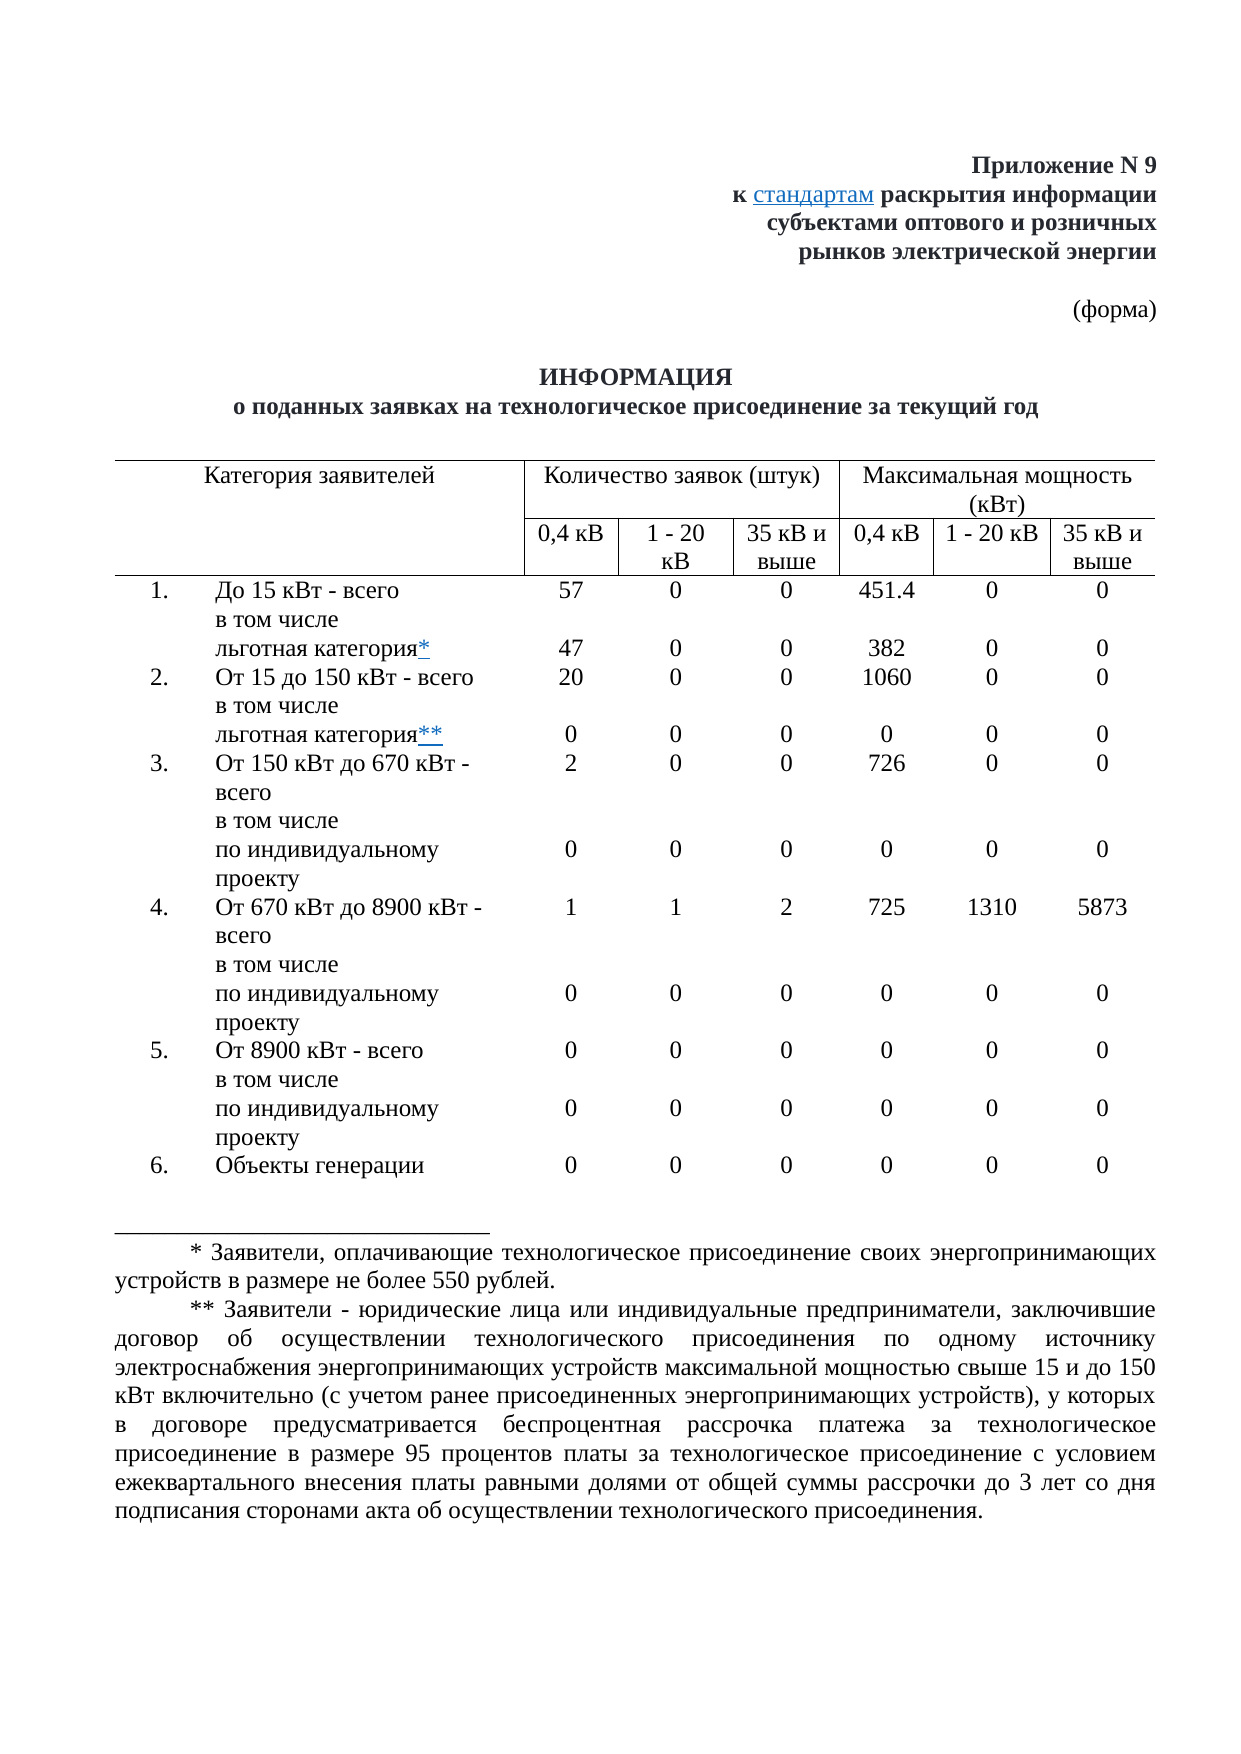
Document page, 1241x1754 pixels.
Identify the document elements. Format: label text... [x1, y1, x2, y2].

table_cell [524, 805, 618, 834]
table_cell 0 [1050, 633, 1155, 662]
text ИНФОРМАЦИЯ о поданных заявках на технологическое присоединение за текущий год [114, 362, 1157, 420]
text ** Заявители - юридические лица или индивидуальные предприниматели, заключившие договор об осуществлении технологического присоединения по одному источнику электроснабжения энергопринимающих устройств максимальной мощностью свыше 15 и до 150 кВт включительно (с учетом ранее присоединенных энергопринимающих устройств), у которых в договоре предусматривается беспроцентная рассрочка платежа за технологическое присоединение в размере 95 процентов платы за технологическое присоединение с условием ежеквартального внесения платы равными долями от общей суммы рассрочки до 3 лет со дня подписания сторонами акта об осуществлении технологического присоединения. [114, 1294, 1157, 1524]
table_cell 1060 [840, 662, 933, 690]
table_cell в том числе [204, 604, 524, 633]
table_cell [733, 1064, 839, 1093]
table_cell 0 [840, 1150, 933, 1179]
table_cell [618, 604, 733, 633]
table_cell [934, 690, 1050, 719]
table_cell 0 [733, 633, 839, 662]
table_cell 0,4 кВ [525, 519, 618, 575]
table_cell [733, 604, 839, 633]
table_cell 35 кВ и выше [1051, 519, 1155, 575]
table_cell 0 [524, 719, 618, 748]
table_cell 726 [840, 748, 933, 805]
table_header Количество заявок (штук) [525, 461, 839, 518]
table_cell 0 [524, 978, 618, 1035]
table_cell [115, 518, 524, 575]
table_cell 0 [618, 834, 733, 892]
table_cell 0,4 кВ [840, 519, 933, 575]
table_cell 0 [524, 1035, 618, 1064]
table_cell по индивидуальному проекту [204, 1093, 524, 1150]
table_cell [618, 949, 733, 978]
table_cell 0 [934, 1093, 1050, 1150]
table_cell 0 [618, 633, 733, 662]
table_cell 1310 [934, 892, 1050, 949]
table_cell 5. [115, 1035, 204, 1064]
table_cell 47 [524, 633, 618, 662]
table_cell [733, 690, 839, 719]
table_cell 0 [733, 719, 839, 748]
table_cell 0 [733, 978, 839, 1035]
table_cell 2 [733, 892, 839, 949]
table_cell 0 [934, 719, 1050, 748]
table_cell 3. [115, 748, 204, 805]
table_cell [524, 690, 618, 719]
table_cell 0 [524, 834, 618, 892]
table_cell 1 [524, 892, 618, 949]
table_cell 451,4 [840, 576, 933, 604]
table_cell 0 [1050, 1093, 1155, 1150]
table_cell [733, 805, 839, 834]
table_cell 0 [934, 834, 1050, 892]
table_cell [840, 805, 933, 834]
table_cell Объекты генерации [204, 1150, 524, 1179]
table_cell 1 [618, 892, 733, 949]
table_cell [618, 1064, 733, 1093]
table_cell 0 [840, 978, 933, 1035]
table_cell От 150 кВт до 670 кВт - всего [204, 748, 524, 805]
table_cell 0 [934, 662, 1050, 690]
table_cell 35 кВ и выше [734, 519, 839, 575]
table_cell 0 [618, 1093, 733, 1150]
table_cell 0 [840, 1035, 933, 1064]
table_cell 0 [618, 719, 733, 748]
table_cell 0 [1050, 748, 1155, 805]
table_cell [115, 978, 204, 1035]
table_cell 0 [1050, 1035, 1155, 1064]
table_cell [1050, 949, 1155, 978]
table_cell 0 [524, 1150, 618, 1179]
table_cell 0 [934, 1035, 1050, 1064]
table_cell [524, 949, 618, 978]
table_cell От 670 кВт до 8900 кВт - всего [204, 892, 524, 949]
table_cell 0 [524, 1093, 618, 1150]
table_cell 0 [1050, 719, 1155, 748]
table_cell [524, 1064, 618, 1093]
table_cell льготная категория* [204, 633, 524, 662]
table_cell 0 [1050, 978, 1155, 1035]
table_cell [115, 633, 204, 662]
table_cell 0 [934, 1150, 1050, 1179]
table_cell [840, 604, 933, 633]
table_cell 0 [840, 834, 933, 892]
text (форма) [114, 294, 1157, 322]
table_cell 0 [733, 748, 839, 805]
table_cell [115, 690, 204, 719]
table_cell в том числе [204, 805, 524, 834]
table_cell [934, 805, 1050, 834]
table_cell [115, 1093, 204, 1150]
table_cell 0 [618, 576, 733, 604]
table_cell 0 [934, 633, 1050, 662]
table_cell по индивидуальному проекту [204, 834, 524, 892]
table_cell [618, 805, 733, 834]
table_cell 0 [1050, 1150, 1155, 1179]
table_cell 0 [618, 978, 733, 1035]
table_cell [840, 949, 933, 978]
table_cell льготная категория** [204, 719, 524, 748]
table_cell [934, 949, 1050, 978]
table_cell [733, 949, 839, 978]
table_cell [1050, 604, 1155, 633]
table_cell 1 - 20 кВ [619, 519, 733, 575]
table_cell 1 - 20 кВ [934, 519, 1050, 575]
table_cell До 15 кВт - всего [204, 576, 524, 604]
table_cell 1. [115, 576, 204, 604]
table_cell 0 [618, 662, 733, 690]
table_cell 0 [618, 1150, 733, 1179]
table_cell [524, 604, 618, 633]
table_cell [1050, 690, 1155, 719]
table_cell [115, 834, 204, 892]
table_cell 0 [733, 834, 839, 892]
table_cell [115, 1064, 204, 1093]
table_cell 0 [840, 1093, 933, 1150]
table_cell 2. [115, 662, 204, 690]
table_cell по индивидуальному проекту [204, 978, 524, 1035]
table_cell 0 [733, 1093, 839, 1150]
table_cell 0 [1050, 662, 1155, 690]
table_cell 0 [934, 748, 1050, 805]
table_cell 382 [840, 633, 933, 662]
table_cell [934, 604, 1050, 633]
table_cell [618, 690, 733, 719]
table_cell 5873 [1050, 892, 1155, 949]
table_cell От 15 до 150 кВт - всего [204, 662, 524, 690]
table_cell 20 [524, 662, 618, 690]
table_cell [115, 949, 204, 978]
table_cell 0 [733, 1035, 839, 1064]
text ______________________________ [114, 1208, 1157, 1237]
table_header Максимальная мощность (кВт) [840, 461, 1155, 518]
table_cell 6. [115, 1150, 204, 1179]
table_cell 0 [840, 719, 933, 748]
table_cell [934, 1064, 1050, 1093]
table_cell [115, 719, 204, 748]
table_cell в том числе [204, 1064, 524, 1093]
table_cell 0 [1050, 834, 1155, 892]
table_cell 0 [618, 1035, 733, 1064]
table_cell [1050, 1064, 1155, 1093]
text Приложение N 9 к стандартам раскрытия информации субъектами оптового и розничных рынков электрической энергии [114, 150, 1157, 265]
table_cell От 8900 кВт - всего [204, 1035, 524, 1064]
table_cell [840, 690, 933, 719]
table_cell 0 [618, 748, 733, 805]
table_cell 4. [115, 892, 204, 949]
table_cell в том числе [204, 690, 524, 719]
table_cell [840, 1064, 933, 1093]
table_cell в том числе [204, 949, 524, 978]
table_cell 0 [733, 1150, 839, 1179]
table_cell 0 [934, 978, 1050, 1035]
table_cell 0 [934, 576, 1050, 604]
table_cell 0 [1050, 576, 1155, 604]
table_cell [115, 805, 204, 834]
table_cell 2 [524, 748, 618, 805]
table_cell 0 [733, 576, 839, 604]
table_cell [115, 604, 204, 633]
table_cell 725 [840, 892, 933, 949]
table_header Категория заявителей [115, 461, 524, 518]
text * Заявители, оплачивающие технологическое присоединение своих энергопринимающих устройств в размере не более 550 рублей. [114, 1237, 1157, 1294]
table_cell 0 [733, 662, 839, 690]
table_cell [1050, 805, 1155, 834]
table_cell 57 [524, 576, 618, 604]
